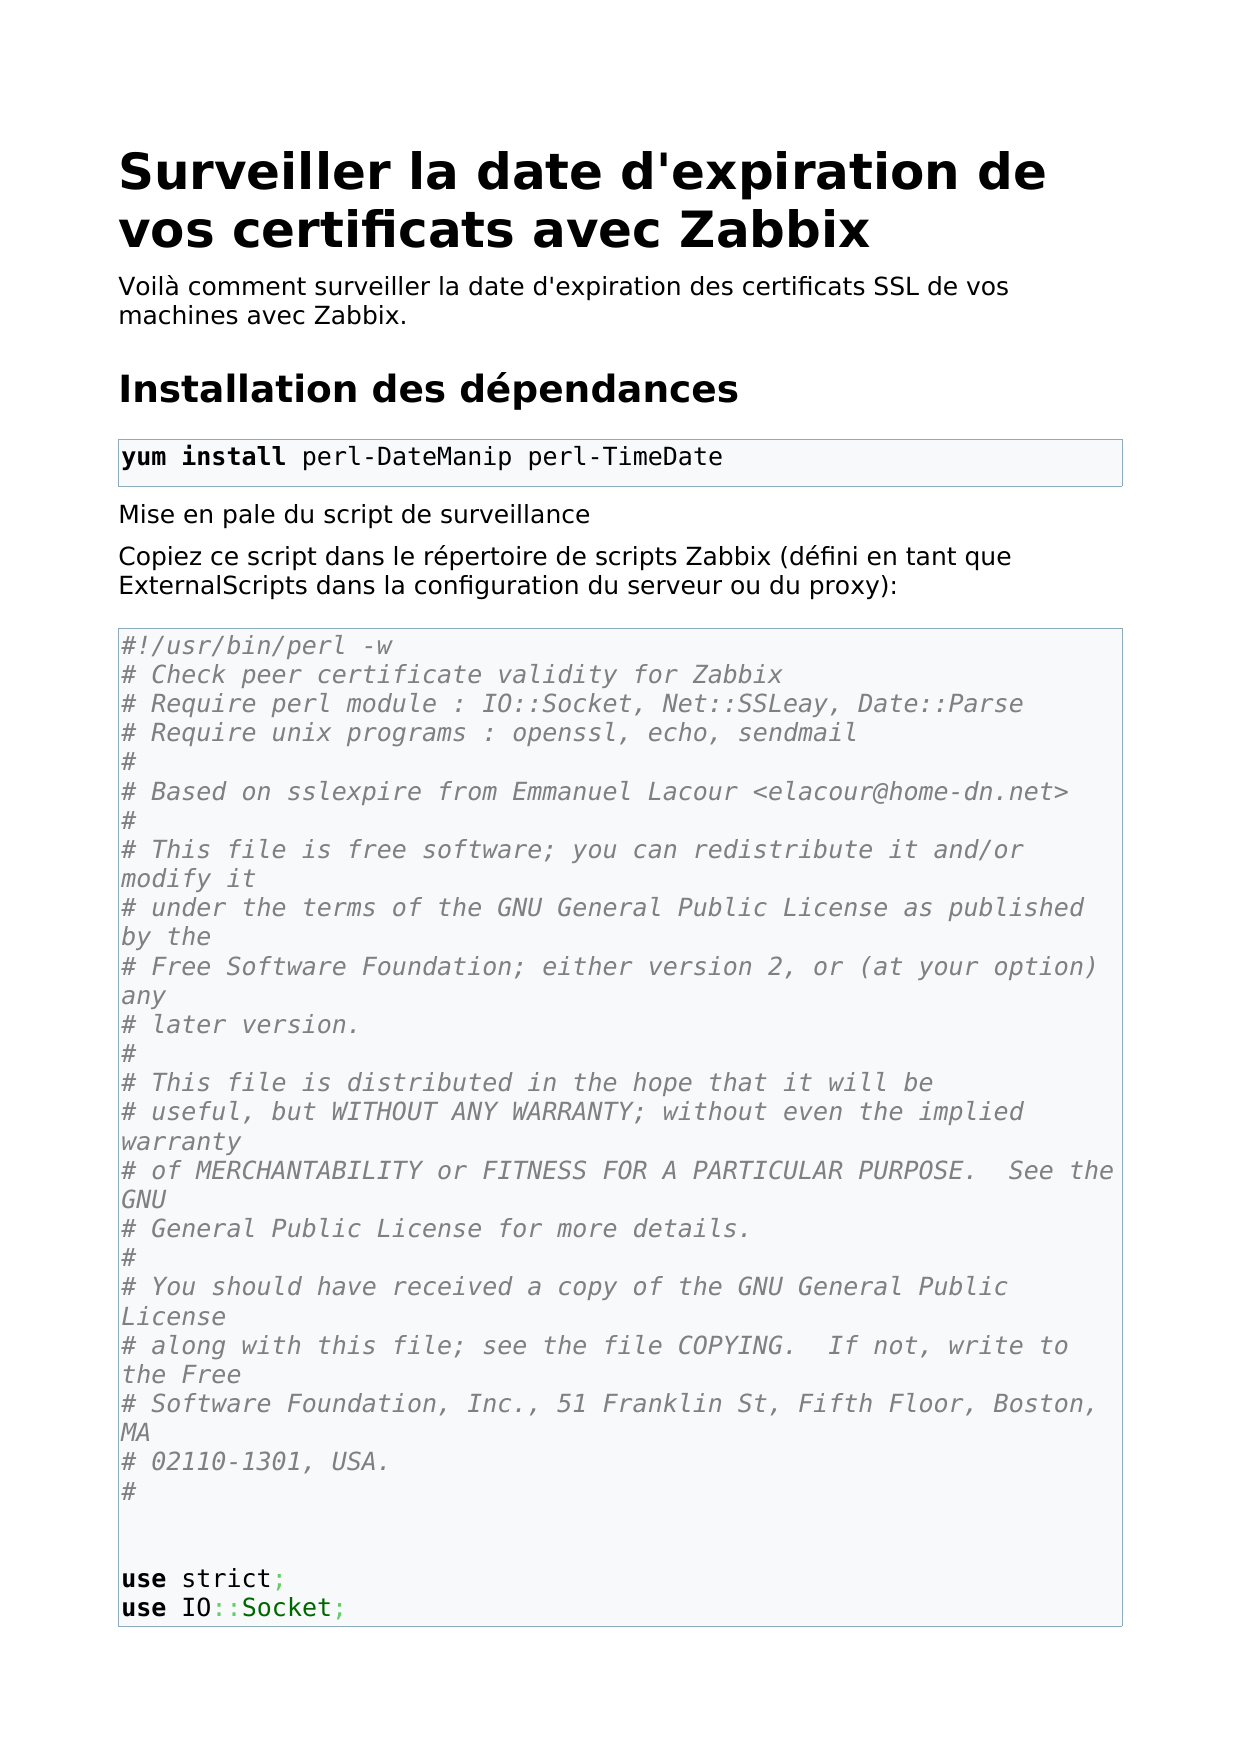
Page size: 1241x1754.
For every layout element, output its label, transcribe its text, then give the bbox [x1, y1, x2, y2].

text Mise en pale du script de surveillance [118, 501, 1122, 530]
subtitle Installation des dépendances [118, 368, 1122, 412]
text Voilà comment surveiller la date d'expiration des certificats SSL de vos machines avec Zabbix. [118, 272, 1122, 330]
table_header #!/usr/bin/perl -w # Check peer certificate validity for Zabbix # Require perl module : IO::Socket, Net::SSLeay, Date::Parse # Require unix programs : openssl, echo, sendmail # # Based on sslexpire from Emmanuel Lacour <elacour@home-dn.net> # # This file is free software; you can redistribute it and/or modify it # under the terms of the GNU General Public License as published by the # Free Software Foundation; either version 2, or (at your option) any # later version. # # This file is distributed in the hope that it will be # useful, but WITHOUT ANY WARRANTY; without even the implied warranty # of MERCHANTABILITY or FITNESS FOR A PARTICULAR PURPOSE. See the GNU # General Public License for more details. # # You should have received a copy of the GNU General Public License # along with this file; see the file COPYING. If not, write to the Free # Software Foundation, Inc., 51 Franklin St, Fifth Floor, Boston, MA # 02110-1301, USA. # use strict; use IO::Socket; [119, 629, 1122, 1626]
text Copiez ce script dans le répertoire de scripts Zabbix (défini en tant que ExternalScripts dans la configuration du serveur ou du proxy): [118, 542, 1122, 601]
table_header yum install perl-DateManip perl-TimeDate [119, 440, 1122, 486]
subtitle Surveiller la date d'expiration de vos certificats avec Zabbix [118, 143, 1122, 259]
